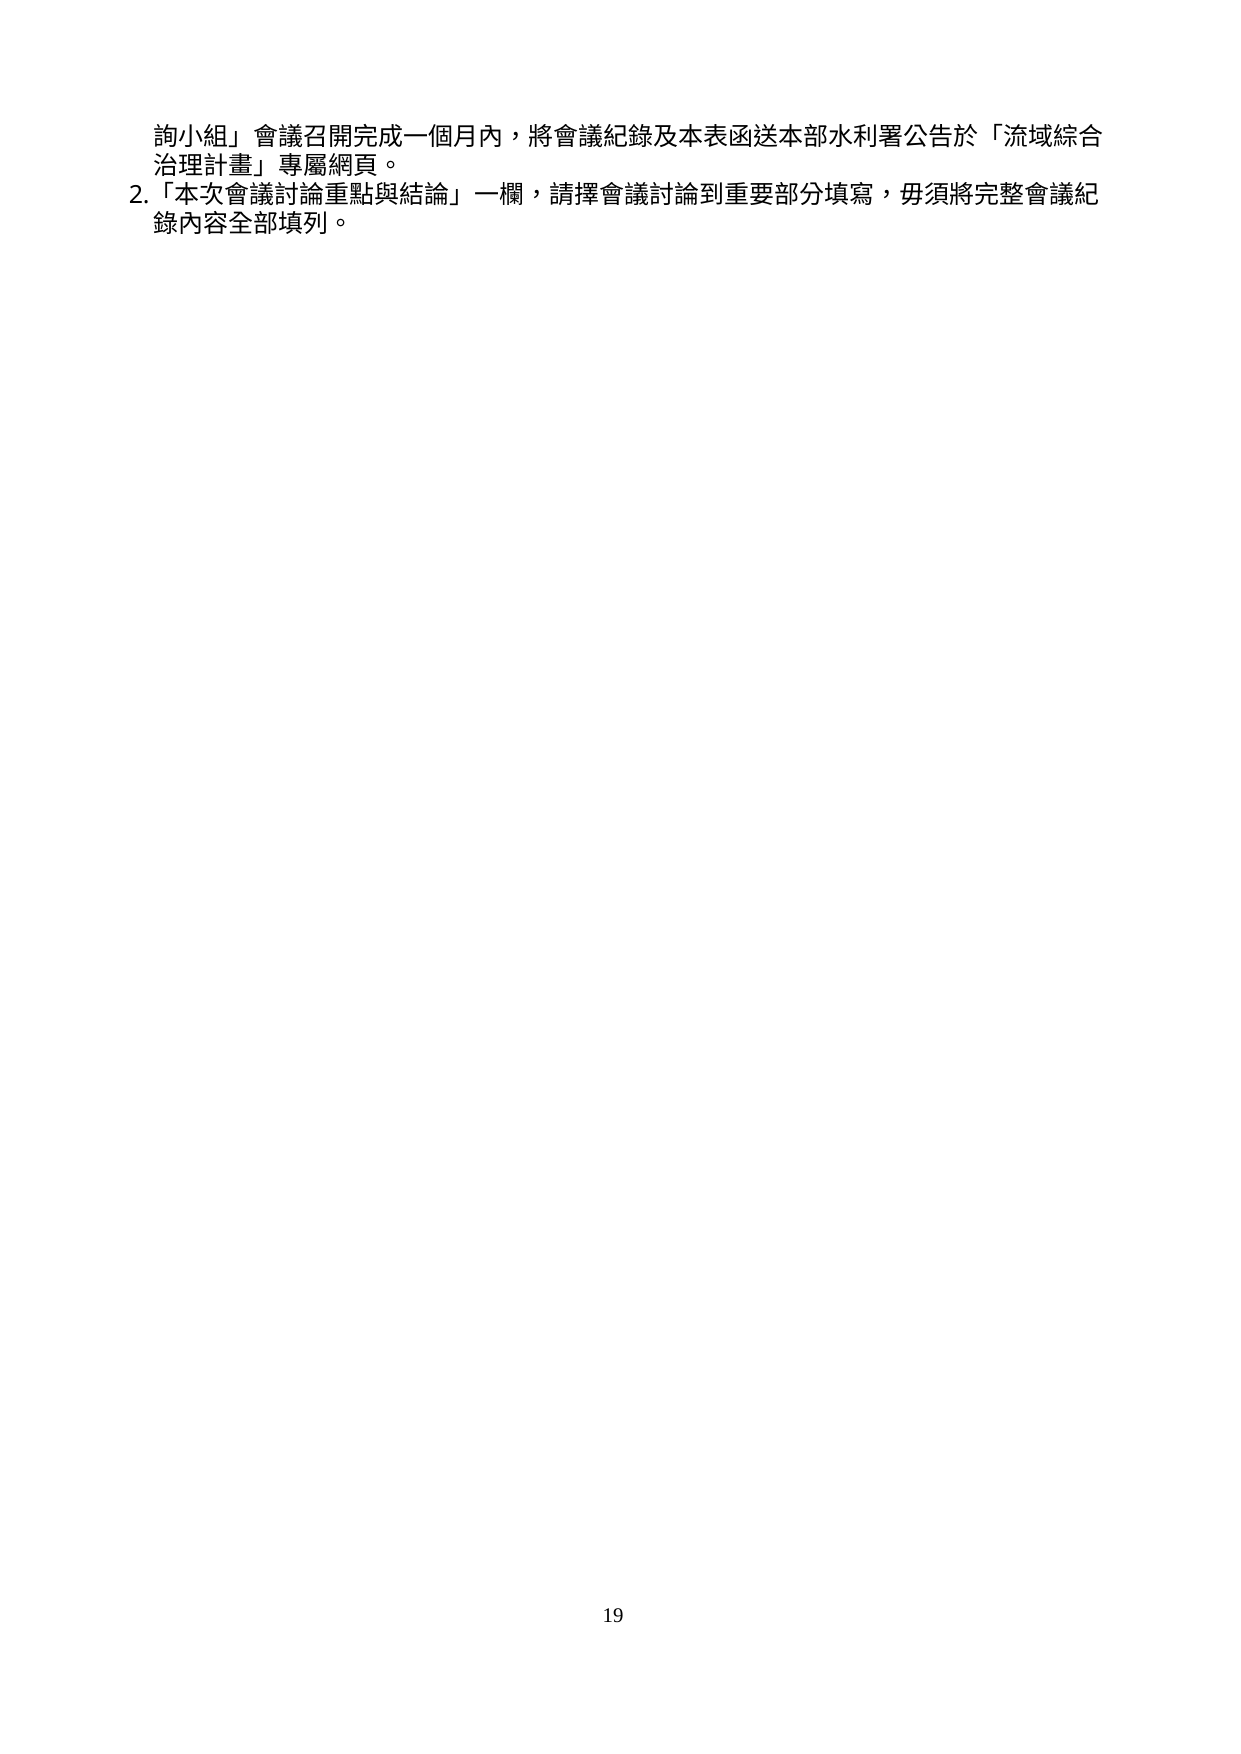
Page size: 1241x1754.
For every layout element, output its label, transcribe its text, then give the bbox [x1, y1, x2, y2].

text 詢小組」會議召開完成一個月內，將會議紀錄及本表函送本部水利署公告於「流域綜合治理計畫」專屬網頁。 [128, 122, 1122, 180]
text 2.「本次會議討論重點與結論」一欄，請擇會議討論到重要部分填寫，毋須將完整會議紀錄內容全部填列。 [128, 180, 1122, 238]
